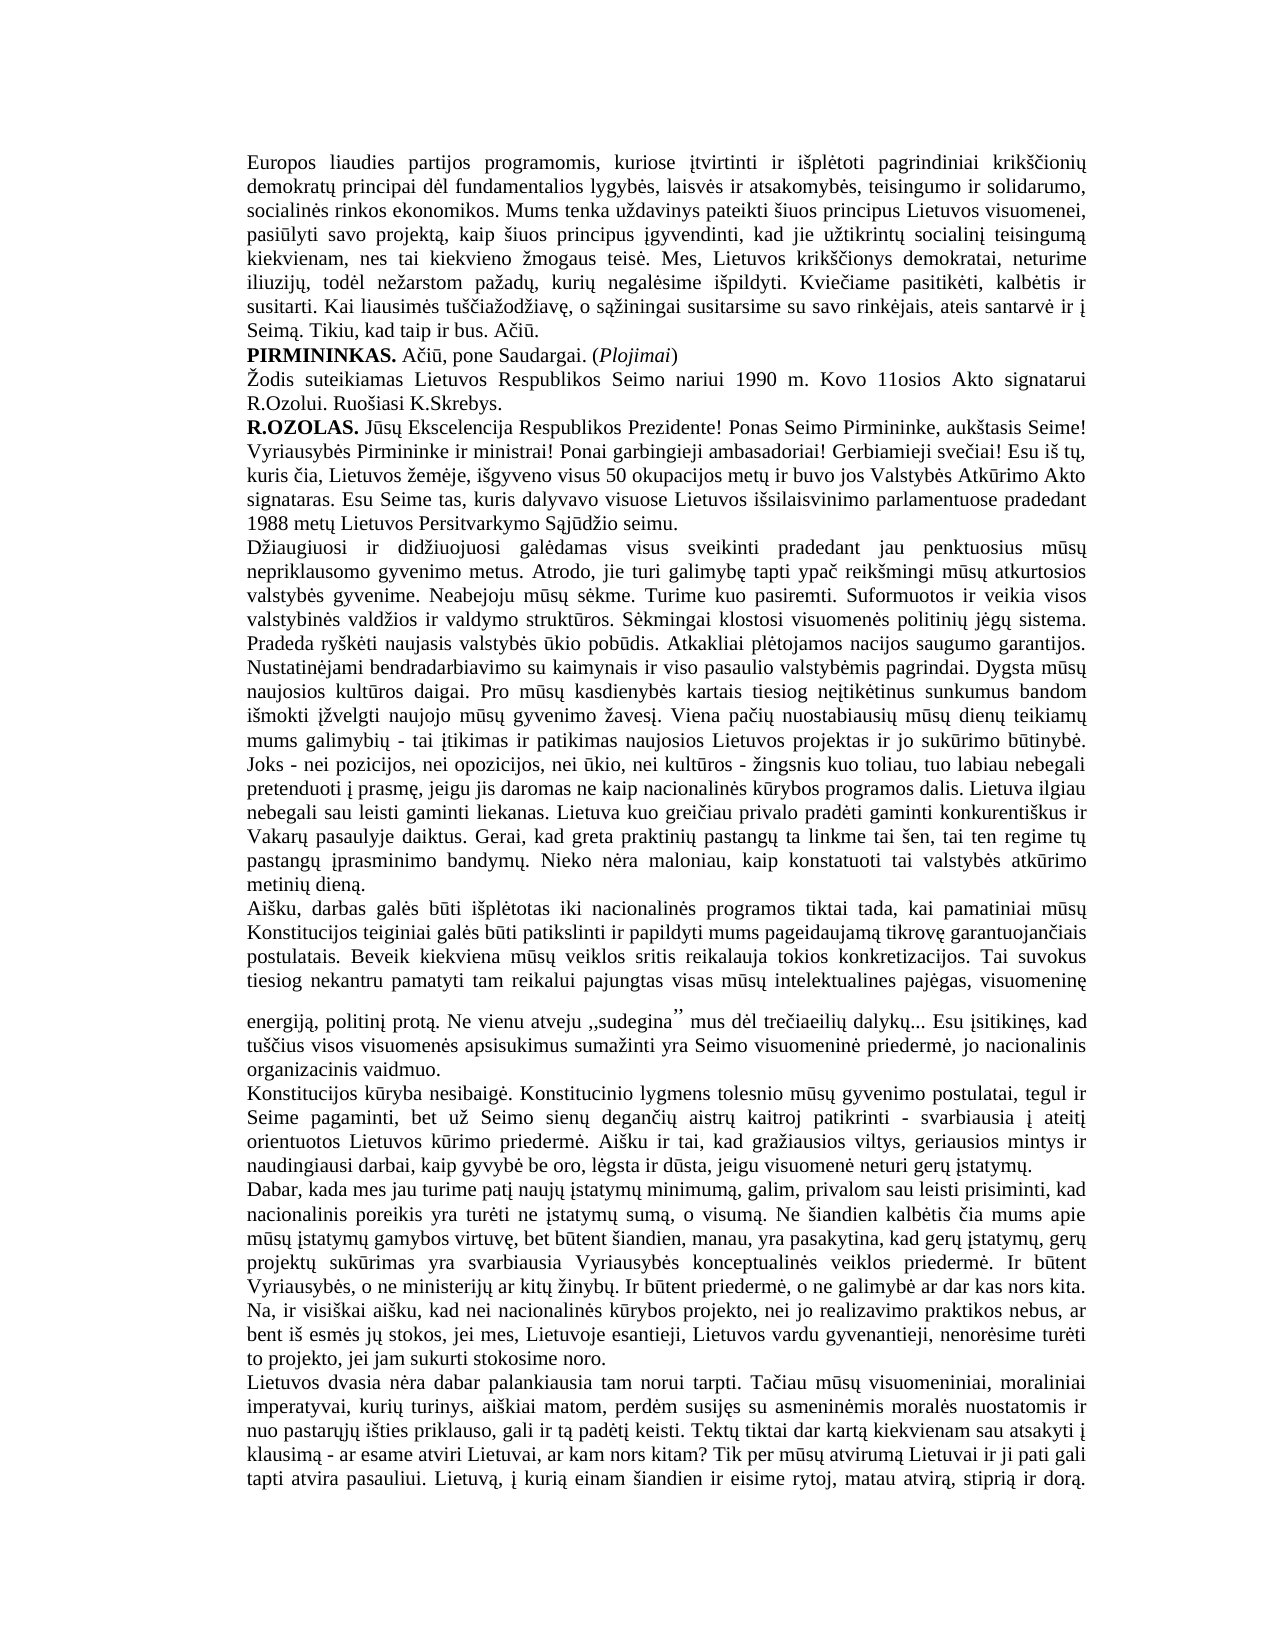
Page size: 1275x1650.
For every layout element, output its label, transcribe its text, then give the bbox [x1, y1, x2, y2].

text Konstitucijos kūryba nesibaigė. Konstitucinio lygmens tolesnio mūsų gyvenimo postulatai, tegul ir Seime pagaminti, bet už Seimo sienų degančių aistrų kaitroj patikrinti - svarbiausia į ateitį orientuotos Lietuvos kūrimo priedermė. Aišku ir tai, kad gražiausios viltys, geriausios mintys ir naudingiausi darbai, kaip gyvybė be oro, lėgsta ir dūsta, jeigu visuomenė neturi gerų įstatymų. [247, 1081, 1087, 1177]
text PIRMININKAS. Ačiū, pone Saudargai. (Plojimai) [247, 342, 1087, 367]
text R.OZOLAS. Jūsų Ekscelencija Respublikos Prezidente! Ponas Seimo Pirmininke, aukštasis Seime! Vyriausybės Pirmininke ir ministrai! Ponai garbingieji ambasadoriai! Gerbiamieji svečiai! Esu iš tų, kuris čia, Lietuvos žemėje, išgyveno visus 50 okupacijos metų ir buvo jos Valstybės Atkūrimo Akto signataras. Esu Seime tas, kuris dalyvavo visuose Lietuvos išsilaisvinimo parlamentuose pradedant 1988 metų Lietuvos Persitvarkymo Sąjūdžio seimu. [247, 415, 1087, 535]
text Džiaugiuosi ir didžiuojuosi galėdamas visus sveikinti pradedant jau penktuosius mūsų nepriklausomo gyvenimo metus. Atrodo, jie turi galimybę tapti ypač reikšmingi mūsų atkurtosios valstybės gyvenime. Neabejoju mūsų sėkme. Turime kuo pasiremti. Suformuotos ir veikia visos valstybinės valdžios ir valdymo struktūros. Sėkmingai klostosi visuomenės politinių jėgų sistema. Pradeda ryškėti naujasis valstybės ūkio pobūdis. Atkakliai plėtojamos nacijos saugumo garantijos. Nustatinėjami bendradarbiavimo su kaimynais ir viso pasaulio valstybėmis pagrindai. Dygsta mūsų naujosios kultūros daigai. Pro mūsų kasdienybės kartais tiesiog neįtikėtinus sunkumus bandom išmokti įžvelgti naujojo mūsų gyvenimo žavesį. Viena pačių nuostabiausių mūsų dienų teikiamų mums galimybių - tai įtikimas ir patikimas naujosios Lietuvos projektas ir jo sukūrimo būtinybė. Joks - nei pozicijos, nei opozicijos, nei ūkio, nei kultūros - žingsnis kuo toliau, tuo labiau nebegali pretenduoti į prasmę, jeigu jis daromas ne kaip nacionalinės kūrybos programos dalis. Lietuva ilgiau nebegali sau leisti gaminti liekanas. Lietuva kuo greičiau privalo pradėti gaminti konkurentiškus ir Vakarų pasaulyje daiktus. Gerai, kad greta praktinių pastangų ta linkme tai šen, tai ten regime tų pastangų įprasminimo bandymų. Nieko nėra maloniau, kaip konstatuoti tai valstybės atkūrimo metinių dieną. [247, 535, 1087, 896]
text Aišku, darbas galės būti išplėtotas iki nacionalinės programos tiktai tada, kai pamatiniai mūsų Konstitucijos teiginiai galės būti patikslinti ir papildyti mums pageidaujamą tikrovę garantuojančiais postulatais. Beveik kiekviena mūsų veiklos sritis reikalauja tokios konkretizacijos. Tai suvokus tiesiog nekantru pamatyti tam reikalui pajungtas visas mūsų intelektualines pajėgas, visuomeninę energiją, politinį protą. Ne vienu atveju ,,sudegina,, mus dėl trečiaeilių dalykų... Esu įsitikinęs, kad tuščius visos visuomenės apsisukimus sumažinti yra Seimo visuomeninė priedermė, jo nacionalinis organizacinis vaidmuo. [247, 896, 1087, 1081]
text ,,Pirmas dalykas, kuris šiuo metu turi būti padarytas privatinėmis pastangomis, - nupūsti dulkes nuo socialinės katalikų pasaulėžiūros.,, Taip rašė A.Maceina 1937 m. Šiandien Lietuvoje vėl tenka sugrįžti prie šio kvietimo. Tiesa, dabar tai žymiai lengviau, nes krikščioniškoji demokratija Europoje yra toli pažengusi. Neginčijamas krikščioniškosios demokratijos indėlis suvienijant Europą, pašalinant konfrontacijos tarp Vokietijos ir Prancūzijos prielaidas. Lengviau, nes galime pasiremti Europos liaudies partijos programomis, kuriose įtvirtinti ir išplėtoti pagrindiniai krikščionių demokratų principai dėl fundamentalios lygybės, laisvės ir atsakomybės, teisingumo ir solidarumo, socialinės rinkos ekonomikos. Mums tenka uždavinys pateikti šiuos principus Lietuvos visuomenei, pasiūlyti savo projektą, kaip šiuos principus įgyvendinti, kad jie užtikrintų socialinį teisingumą kiekvienam, nes tai kiekvieno žmogaus teisė. Mes, Lietuvos krikščionys demokratai, neturime iliuzijų, todėl nežarstom pažadų, kurių negalėsime išpildyti. Kviečiame pasitikėti, kalbėtis ir susitarti. Kai liausimės tuščiažodžiavę, o sąžiningai susitarsime su savo rinkėjais, ateis santarvė ir į Seimą. Tikiu, kad taip ir bus. Ačiū. [247, 150, 1087, 342]
text Dabar, kada mes jau turime patį naujų įstatymų minimumą, galim, privalom sau leisti prisiminti, kad nacionalinis poreikis yra turėti ne įstatymų sumą, o visumą. Ne šiandien kalbėtis čia mums apie mūsų įstatymų gamybos virtuvę, bet būtent šiandien, manau, yra pasakytina, kad gerų įstatymų, gerų projektų sukūrimas yra svarbiausia Vyriausybės konceptualinės veiklos priedermė. Ir būtent Vyriausybės, o ne ministerijų ar kitų žinybų. Ir būtent priedermė, o ne galimybė ar dar kas nors kita. Na, ir visiškai aišku, kad nei nacionalinės kūrybos projekto, nei jo realizavimo praktikos nebus, ar bent iš esmės jų stokos, jei mes, Lietuvoje esantieji, Lietuvos vardu gyvenantieji, nenorėsime turėti to projekto, jei jam sukurti stokosime noro. [247, 1177, 1087, 1370]
text Žodis suteikiamas Lietuvos Respublikos Seimo nariui 1990 m. Kovo 11osios Akto signatarui R.Ozolui. Ruošiasi K.Skrebys. [247, 367, 1087, 415]
text Lietuvos dvasia nėra dabar palankiausia tam norui tarpti. Tačiau mūsų visuomeniniai, moraliniai imperatyvai, kurių turinys, aiškiai matom, perdėm susijęs su asmeninėmis moralės nuostatomis ir nuo pastarųjų išties priklauso, gali ir tą padėtį keisti. Tektų tiktai dar kartą kiekvienam sau atsakyti į klausimą - ar esame atviri Lietuvai, ar kam nors kitam? Tik per mūsų atvirumą Lietuvai ir ji pati gali tapti atvira pasauliui. Lietuvą, į kurią einam šiandien ir eisime rytoj, matau atvirą, stiprią ir dorą. [247, 1370, 1087, 1490]
